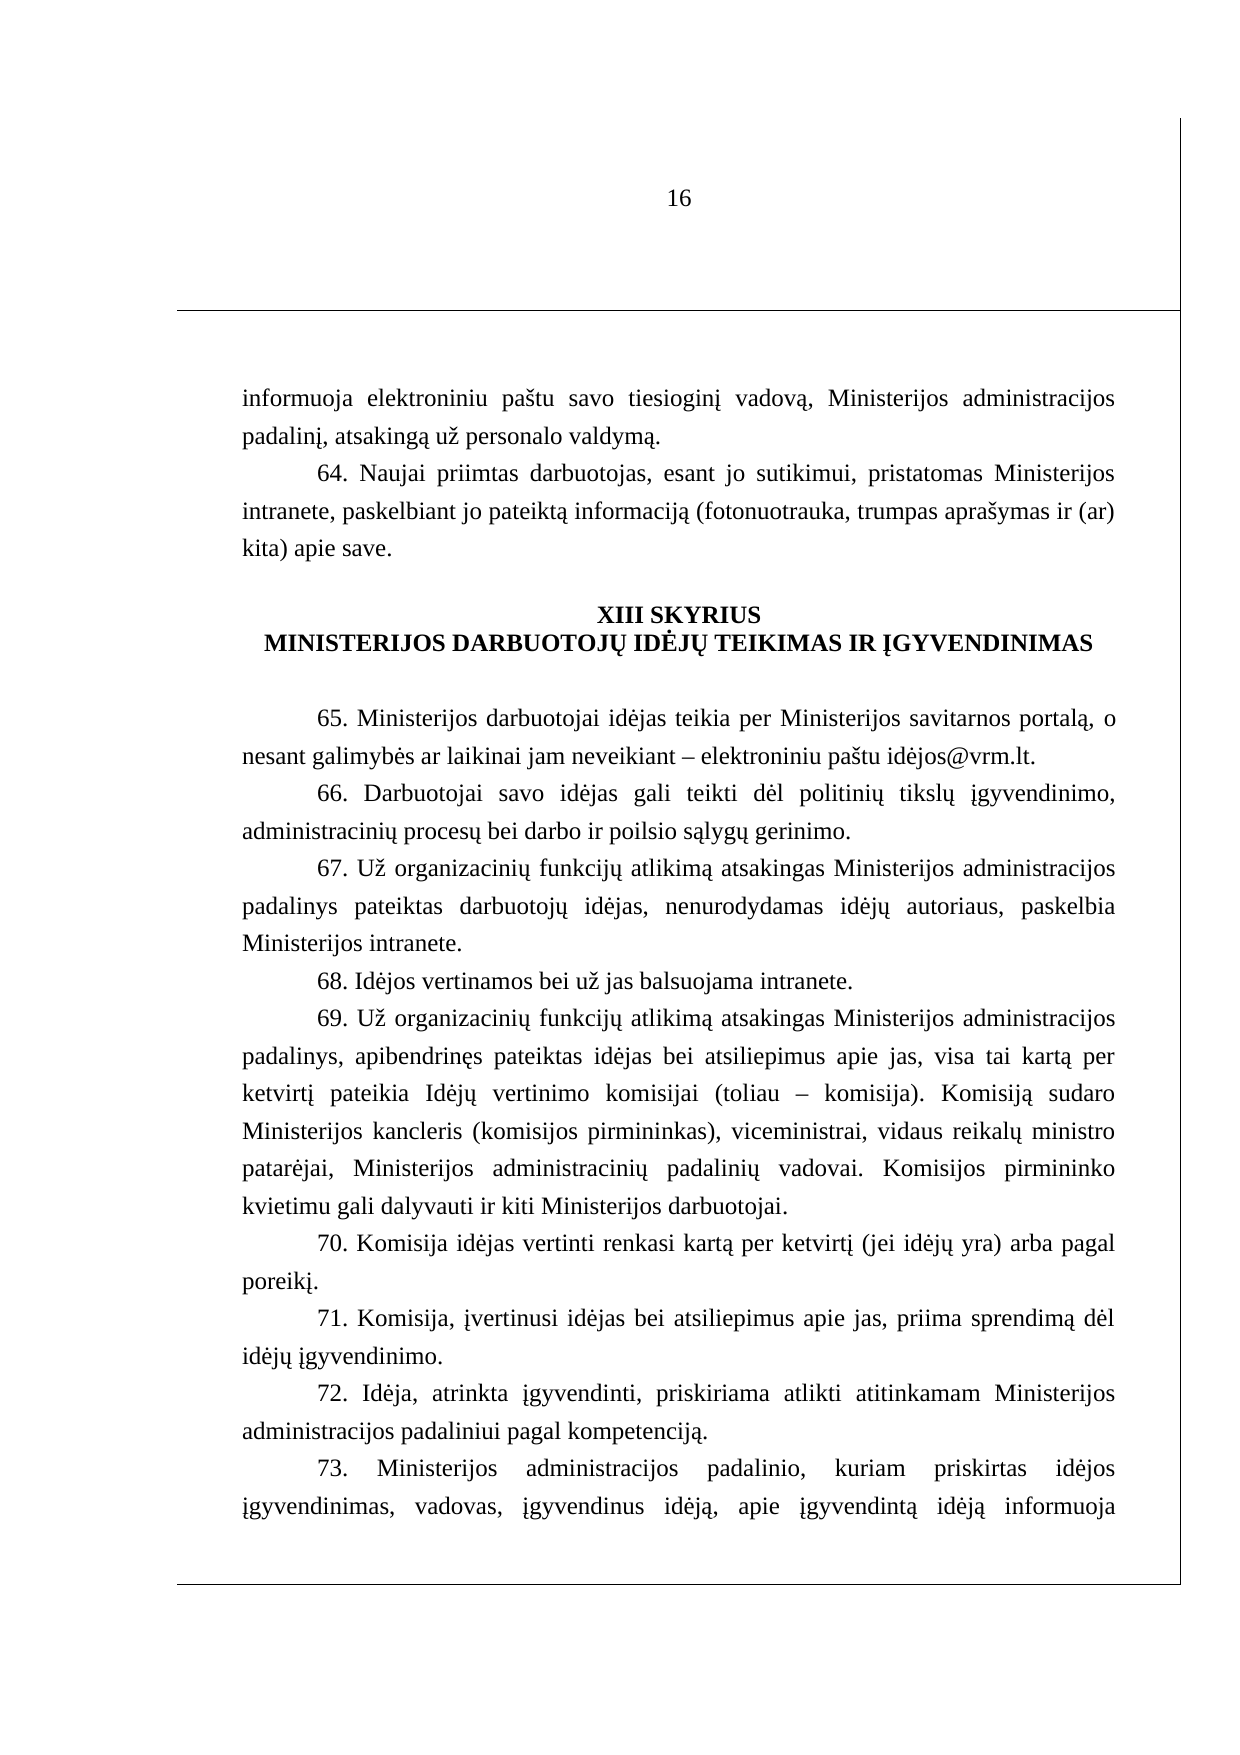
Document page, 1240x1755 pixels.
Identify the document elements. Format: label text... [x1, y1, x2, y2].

text XIII SKYRIUS [177, 600, 1180, 628]
text 71. Komisija, įvertinusi idėjas bei atsiliepimus apie jas, priima sprendimą dėl idėjų įgyvendinimo. [177, 1295, 1180, 1370]
text 66. Darbuotojai savo idėjas gali teikti dėl politinių tikslų įgyvendinimo, administracinių procesų bei darbo ir poilsio sąlygų gerinimo. [177, 770, 1180, 845]
text 64. Naujai priimtas darbuotojas, esant jo sutikimui, pristatomas Ministerijos intranete, paskelbiant jo pateiktą informaciją (fotonuotrauka, trumpas aprašymas ir (ar) kita) apie save. [177, 450, 1180, 562]
text 72. Idėja, atrinkta įgyvendinti, priskiriama atlikti atitinkamam Ministerijos administracijos padaliniui pagal kompetenciją. [177, 1370, 1180, 1445]
text 68. Idėjos vertinamos bei už jas balsuojama intranete. [177, 957, 1180, 995]
text 73. Ministerijos administracijos padalinio, kuriam priskirtas idėjos įgyvendinimas, vadovas, įgyvendinus idėją, apie įgyvendintą idėją informuoja [177, 1445, 1180, 1584]
text 69. Už organizacinių funkcijų atlikimą atsakingas Ministerijos administracijos padalinys, apibendrinęs pateiktas idėjas bei atsiliepimus apie jas, visa tai kartą per ketvirtį pateikia Idėjų vertinimo komisijai (toliau – komisija). Komisiją sudaro Ministerijos kancleris (komisijos pirmininkas), viceministrai, vidaus reikalų ministro patarėjai, Ministerijos administracinių padalinių vadovai. Komisijos pirmininko kvietimu gali dalyvauti ir kiti Ministerijos darbuotojai. [177, 995, 1180, 1220]
text 65. Ministerijos darbuotojai idėjas teikia per Ministerijos savitarnos portalą, o nesant galimybės ar laikinai jam neveikiant – elektroniniu paštu idėjos@vrm.lt. [177, 695, 1180, 770]
text 67. Už organizacinių funkcijų atlikimą atsakingas Ministerijos administracijos padalinys pateiktas darbuotojų idėjas, nenurodydamas idėjų autoriaus, paskelbia Ministerijos intranete. [177, 845, 1180, 957]
text MINISTERIJOS DARBUOTOJŲ IDĖJŲ TEIKIMAS IR ĮGYVENDINIMAS [177, 628, 1180, 657]
text informuoja elektroniniu paštu savo tiesioginį vadovą, Ministerijos administracijos padalinį, atsakingą už personalo valdymą. [177, 310, 1180, 450]
text 70. Komisija idėjas vertinti renkasi kartą per ketvirtį (jei idėjų yra) arba pagal poreikį. [177, 1220, 1180, 1295]
